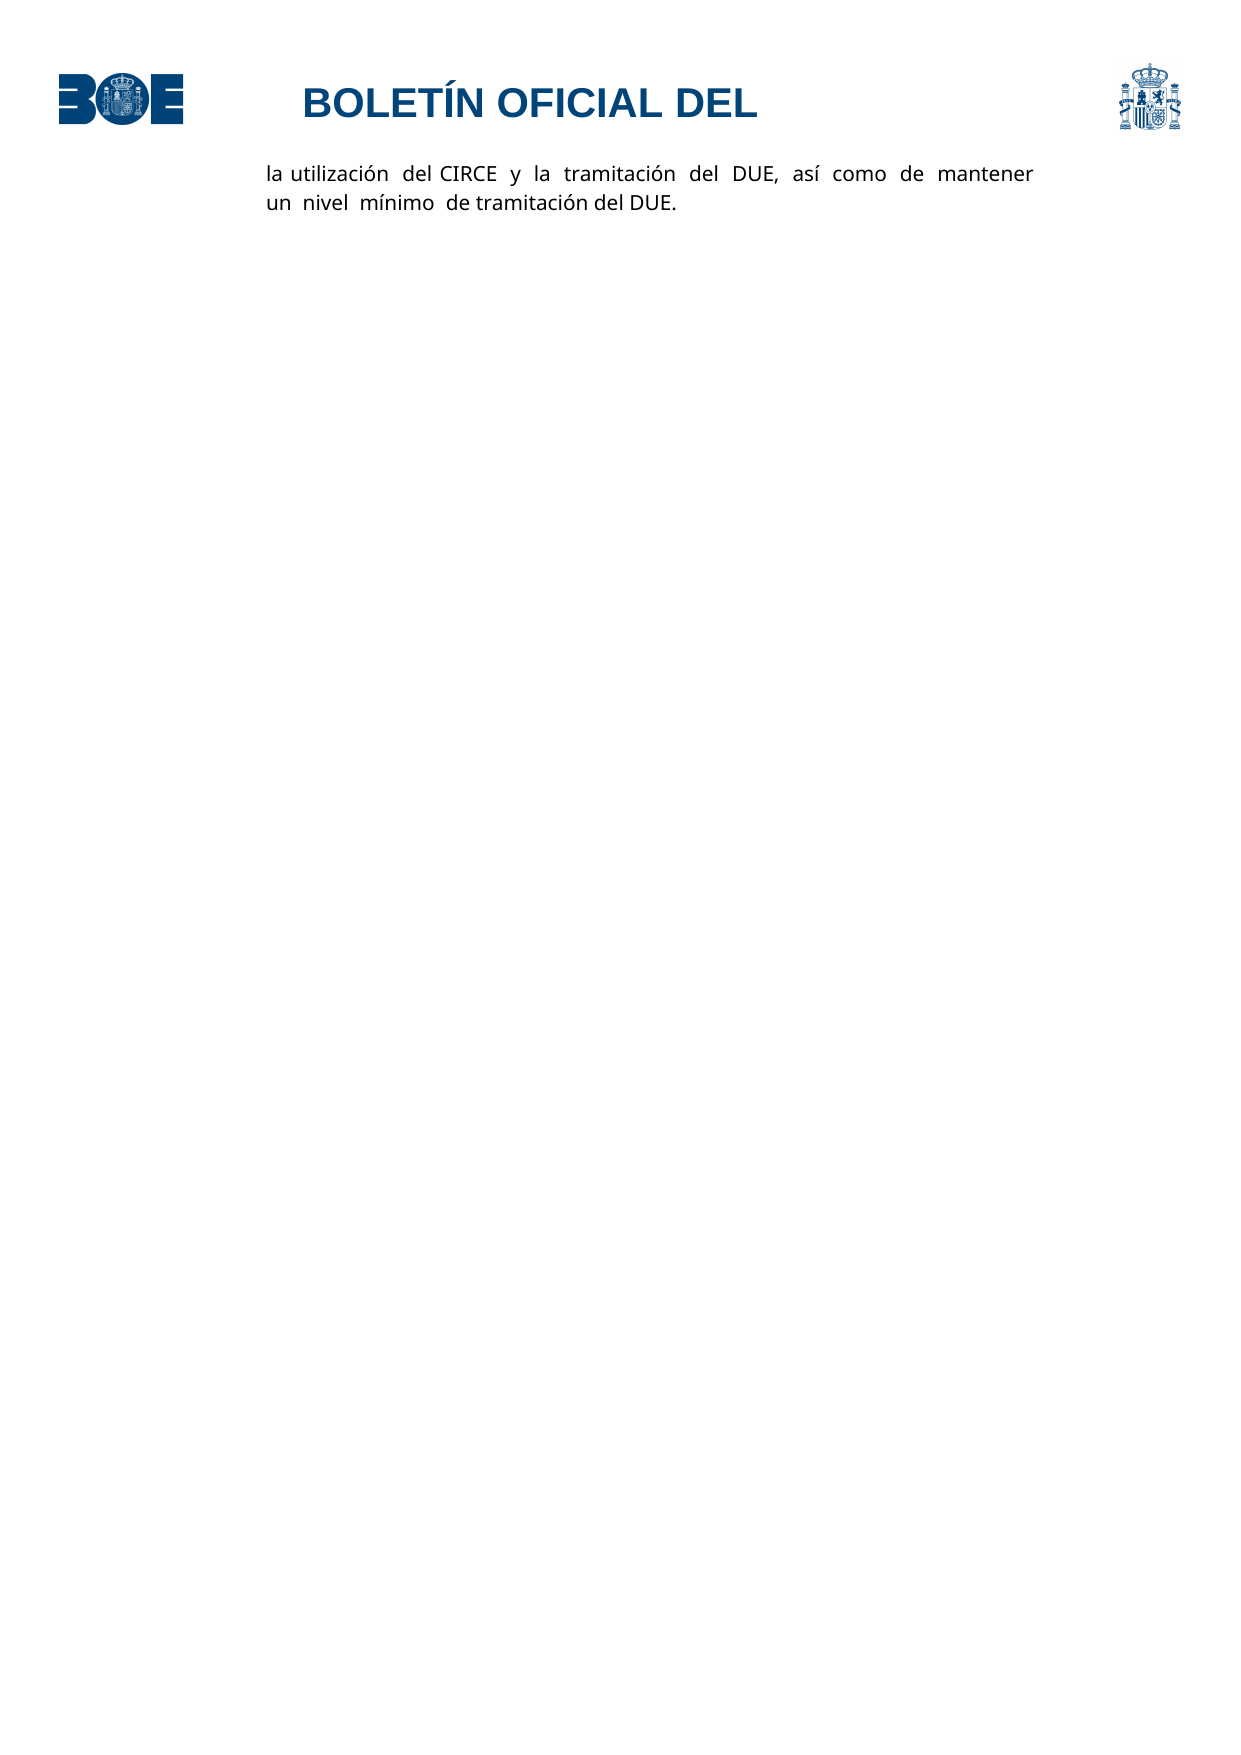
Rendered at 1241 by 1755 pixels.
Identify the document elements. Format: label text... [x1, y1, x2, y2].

list la utilización del CIRCE y la tramitación del DUE, así como de mantener un nivel mínimo de tramitación del DUE. [227, 159, 1034, 216]
